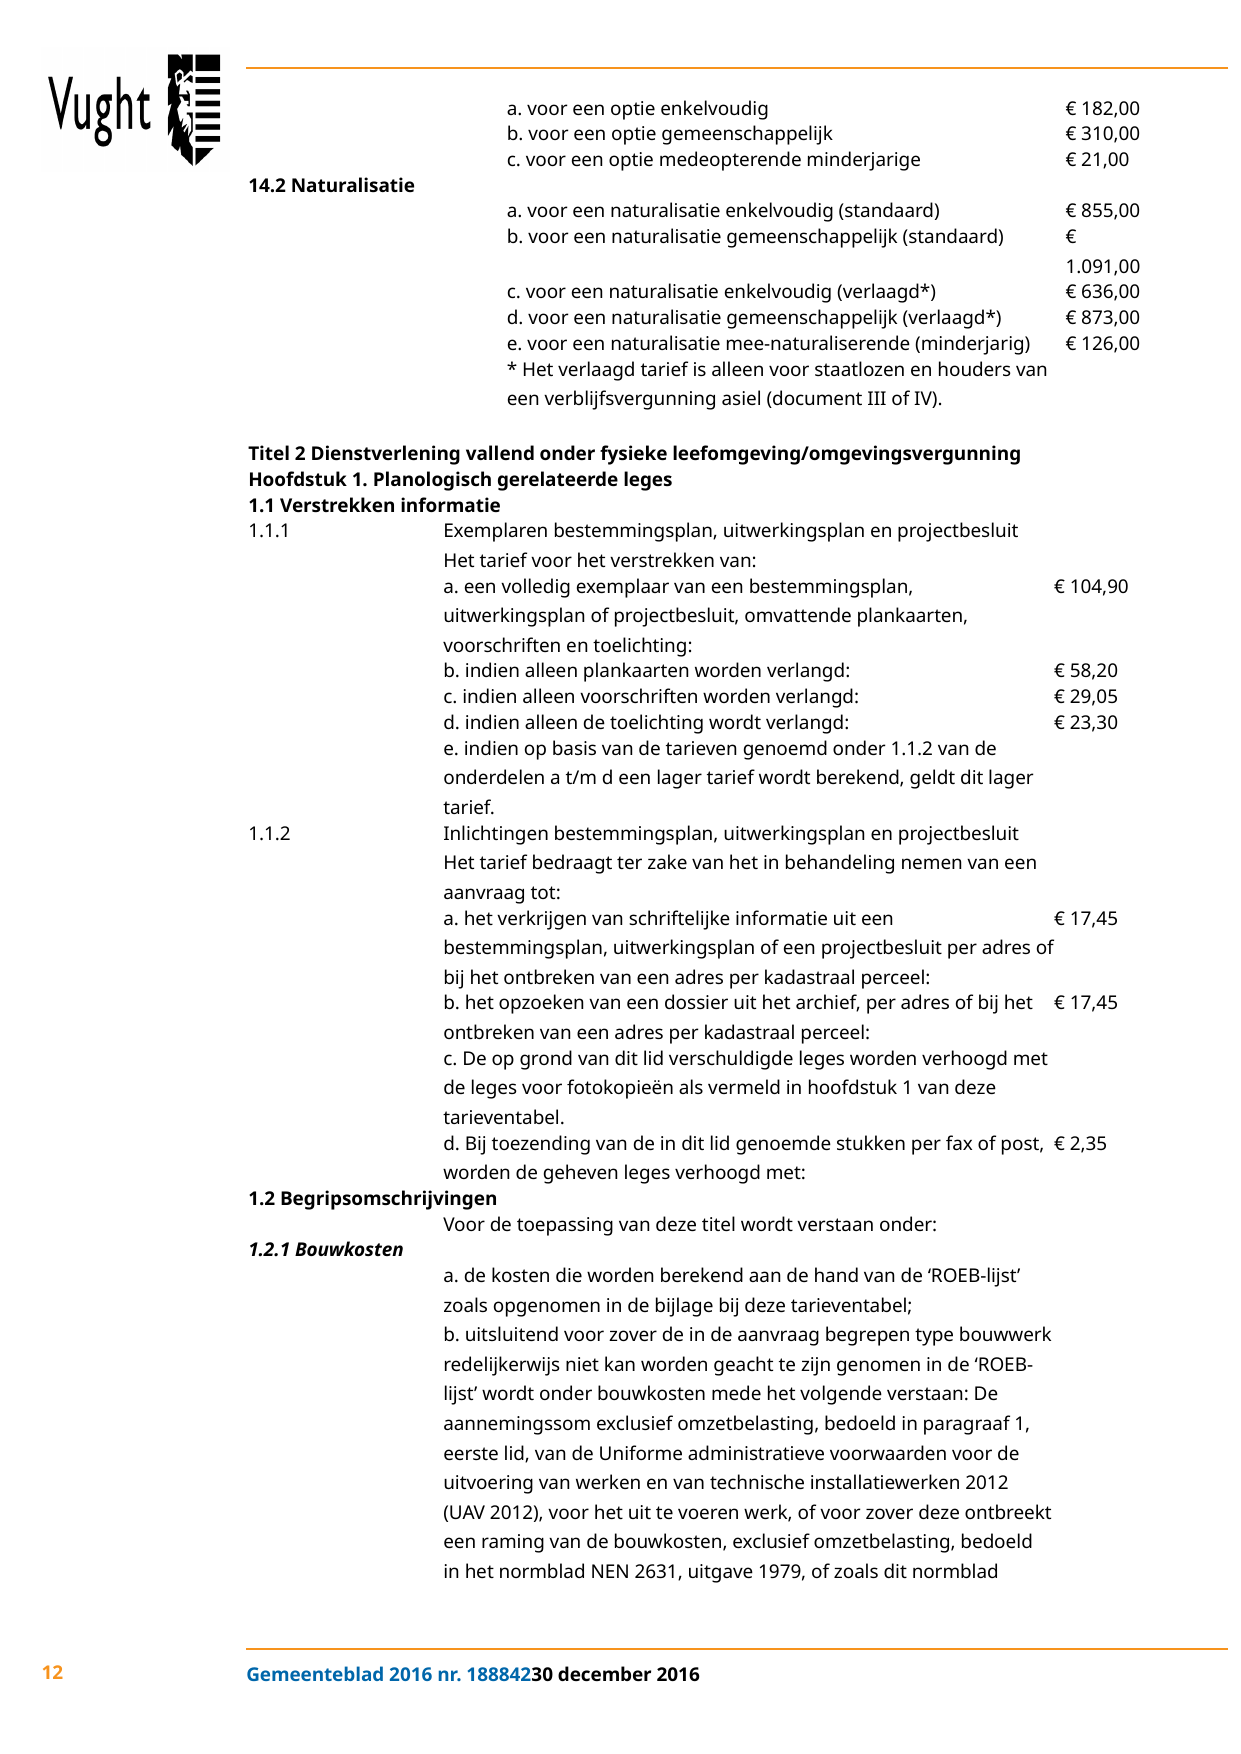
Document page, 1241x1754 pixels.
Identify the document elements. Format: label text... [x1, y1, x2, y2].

picture [41, 47, 231, 172]
table_cell a. de kosten die worden berekend aan de hand van de ‘ROEB-lijst’ zoals opgenomen in de bijlage bij deze tarieventabel; b. uitsluitend voor zover de in de aanvraag begrepen type bouwwerk redelijkerwijs niet kan worden geacht te zijn genomen in de ‘ROEB-lijst’ wordt onder bouwkosten mede het volgende verstaan: De aannemingssom exclusief omzetbelasting, bedoeld in paragraaf 1, eerste lid, van de Uniforme administratieve voorwaarden voor de uitvoering van werken en van technische installatiewerken 2012 (UAV 2012), voor het uit te voeren werk, of voor zover deze ontbreekt een raming van de bouwkosten, exclusief omzetbelasting, bedoeld in het normblad NEN 2631, uitgave 1979, of zoals dit normblad [443, 1262, 1054, 1584]
table_cell [248, 684, 443, 709]
table_cell 1.1.2 [248, 820, 443, 905]
table_cell [248, 658, 443, 683]
table_cell b. voor een naturalisatie gemeenschappelijk (standaard) [507, 224, 1065, 279]
table_cell [248, 573, 443, 658]
table_cell b. het opzoeken van een dossier uit het archief, per adres of bij het ontbreken van een adres per kadastraal perceel: [443, 990, 1054, 1045]
table_cell e. voor een naturalisatie mee-naturaliserende (minderjarig) [507, 330, 1065, 356]
table_cell 1.1.1 [248, 518, 443, 573]
table_cell [1054, 518, 1152, 573]
table_cell Exemplaren bestemmingsplan, uitwerkingsplan en projectbesluit Het tarief voor het verstrekken van: [443, 518, 1054, 573]
table_cell b. voor een optie gemeenschappelijk [507, 121, 1065, 146]
table_cell [1054, 492, 1152, 517]
table_cell [1054, 1211, 1152, 1237]
table_cell * Het verlaagd tarief is alleen voor staatlozen en houders van een verblijfsvergunning asiel (document III of IV). [507, 356, 1065, 411]
table_cell € 855,00 [1065, 198, 1152, 223]
table_cell [1054, 1045, 1152, 1130]
table_cell [248, 990, 443, 1045]
table_cell 14.2 Naturalisatie [248, 172, 1065, 198]
table_cell [248, 121, 507, 146]
table_cell € 17,45 [1054, 905, 1152, 989]
table_cell [248, 1211, 443, 1237]
table_cell [1054, 820, 1152, 905]
table_cell € 310,00 [1065, 121, 1152, 146]
table_cell [248, 146, 507, 172]
table_cell 1.2.1 Bouwkosten [248, 1237, 1054, 1262]
table_cell a. voor een optie enkelvoudig [507, 95, 1065, 121]
table_cell e. indien op basis van de tarieven genoemd onder 1.1.2 van de onderdelen a t/m d een lager tarief wordt berekend, geldt dit lager tarief. [443, 735, 1054, 820]
table_cell [248, 1045, 443, 1130]
table_cell c. De op grond van dit lid verschuldigde leges worden verhoogd met de leges voor fotokopieën als vermeld in hoofdstuk 1 van deze tarieventabel. [443, 1045, 1054, 1130]
table_cell € 636,00 [1065, 279, 1152, 304]
table_cell Voor de toepassing van deze titel wordt verstaan onder: [443, 1211, 1054, 1237]
table_cell Hoofdstuk 1. Planologisch gerelateerde leges [248, 466, 1152, 492]
table_cell a. het verkrijgen van schriftelijke informatie uit een bestemmingsplan, uitwerkingsplan of een projectbesluit per adres of bij het ontbreken van een adres per kadastraal perceel: [443, 905, 1054, 989]
table_cell d. voor een naturalisatie gemeenschappelijk (verlaagd*) [507, 305, 1065, 330]
table_cell [248, 330, 507, 356]
table_cell € 1.091,00 [1065, 224, 1152, 279]
table_cell 1.2 Begripsomschrijvingen [248, 1185, 1054, 1211]
table_cell c. voor een optie medeopterende minderjarige [507, 146, 1065, 172]
table_cell c. indien alleen voorschriften worden verlangd: [443, 684, 1054, 709]
table_cell d. Bij toezending van de in dit lid genoemde stukken per fax of post, worden de geheven leges verhoogd met: [443, 1130, 1054, 1185]
table_cell d. indien alleen de toelichting wordt verlangd: [443, 709, 1054, 735]
table_cell € 2,35 [1054, 1130, 1152, 1185]
table_cell 1.1 Verstrekken informatie [248, 492, 1054, 517]
table_cell [1054, 1185, 1152, 1211]
table_cell € 58,20 [1054, 658, 1152, 683]
table_cell € 23,30 [1054, 709, 1152, 735]
table_cell [1054, 1237, 1152, 1262]
table_cell [248, 305, 507, 330]
table_cell [248, 198, 507, 223]
table_cell b. indien alleen plankaarten worden verlangd: [443, 658, 1054, 683]
table_cell a. een volledig exemplaar van een bestemmingsplan, uitwerkingsplan of projectbesluit, omvattende plankaarten, voorschriften en toelichting: [443, 573, 1054, 658]
table_cell [248, 279, 507, 304]
table_cell [248, 905, 443, 989]
table_header [248, 415, 1152, 440]
table_cell Inlichtingen bestemmingsplan, uitwerkingsplan en projectbesluit Het tarief bedraagt ter zake van het in behandeling nemen van een aanvraag tot: [443, 820, 1054, 905]
table_cell € 126,00 [1065, 330, 1152, 356]
table_cell [248, 1262, 443, 1584]
table_cell [248, 356, 507, 411]
table_cell [1054, 735, 1152, 820]
table_cell [1054, 1262, 1152, 1584]
table_cell € 21,00 [1065, 146, 1152, 172]
table_cell [248, 735, 443, 820]
table_cell € 104,90 [1054, 573, 1152, 658]
table_cell € 182,00 [1065, 95, 1152, 121]
table_cell [1065, 172, 1152, 198]
table_cell [248, 1130, 443, 1185]
table_cell € 29,05 [1054, 684, 1152, 709]
table_cell [248, 95, 507, 121]
table_cell a. voor een naturalisatie enkelvoudig (standaard) [507, 198, 1065, 223]
table_cell € 17,45 [1054, 990, 1152, 1045]
table_cell c. voor een naturalisatie enkelvoudig (verlaagd*) [507, 279, 1065, 304]
table_cell [248, 709, 443, 735]
table_cell € 873,00 [1065, 305, 1152, 330]
table_cell Titel 2 Dienstverlening vallend onder fysieke leefomgeving/omgevingsvergunning [248, 440, 1152, 466]
table_cell [1065, 356, 1152, 411]
table_cell [248, 224, 507, 279]
